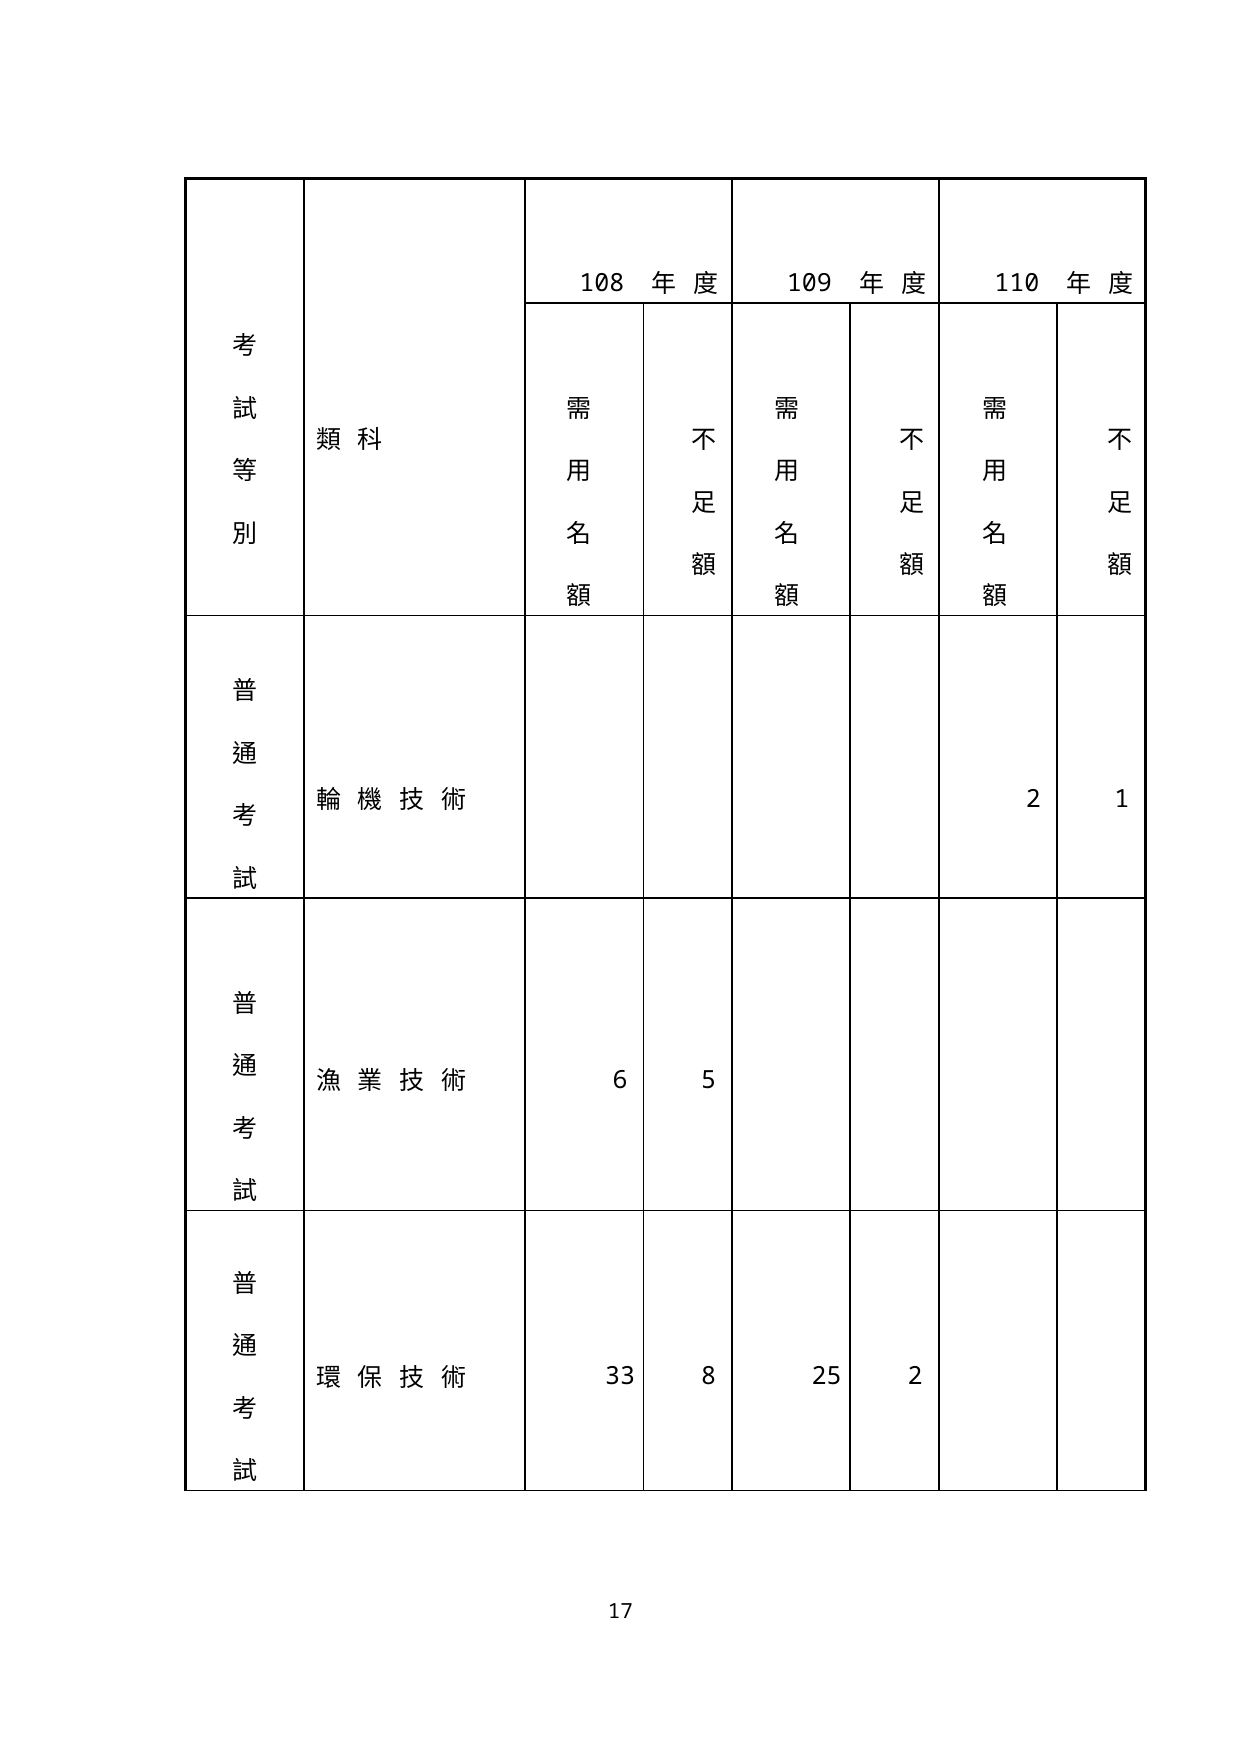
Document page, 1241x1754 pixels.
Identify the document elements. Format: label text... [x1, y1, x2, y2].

table_header 108年度 [526, 180, 731, 302]
table_cell 5 [644, 899, 731, 1210]
table_header 110年度 [940, 180, 1144, 302]
table_cell 6 [526, 899, 643, 1210]
table_cell 漁業技術 [305, 899, 524, 1210]
table_header 109年度 [733, 180, 938, 302]
table_cell 不足額 [851, 304, 938, 615]
table_cell [1058, 899, 1144, 1210]
table_cell 需用名額 [526, 304, 643, 615]
table_cell 不足額 [644, 304, 731, 615]
table_cell 需用名額 [733, 304, 849, 615]
table_cell 8 [644, 1211, 731, 1490]
table_cell 不足額 [1058, 304, 1144, 615]
table_cell [644, 616, 731, 897]
table_cell 環保技術 [305, 1211, 524, 1490]
table_cell [940, 899, 1056, 1210]
table_cell [526, 616, 643, 897]
table_cell [733, 899, 849, 1210]
table_cell 需用名額 [940, 304, 1056, 615]
table_cell 普通考試 [187, 616, 303, 897]
table_header 考試等別 [187, 180, 303, 615]
table_cell 輪機技術 [305, 616, 524, 897]
table_cell 33 [526, 1211, 643, 1490]
table_header 類科 [305, 180, 524, 615]
table_cell 2 [851, 1211, 938, 1490]
table_cell 普通考試 [187, 899, 303, 1210]
table_cell [851, 616, 938, 897]
table_cell [1058, 1211, 1144, 1490]
table_cell [851, 899, 938, 1210]
table_cell 普通考試 [187, 1211, 303, 1490]
table_cell 1 [1058, 616, 1144, 897]
table_cell 2 [940, 616, 1056, 897]
table_cell [940, 1211, 1056, 1490]
table_cell [733, 616, 849, 897]
table_cell 25 [733, 1211, 849, 1490]
